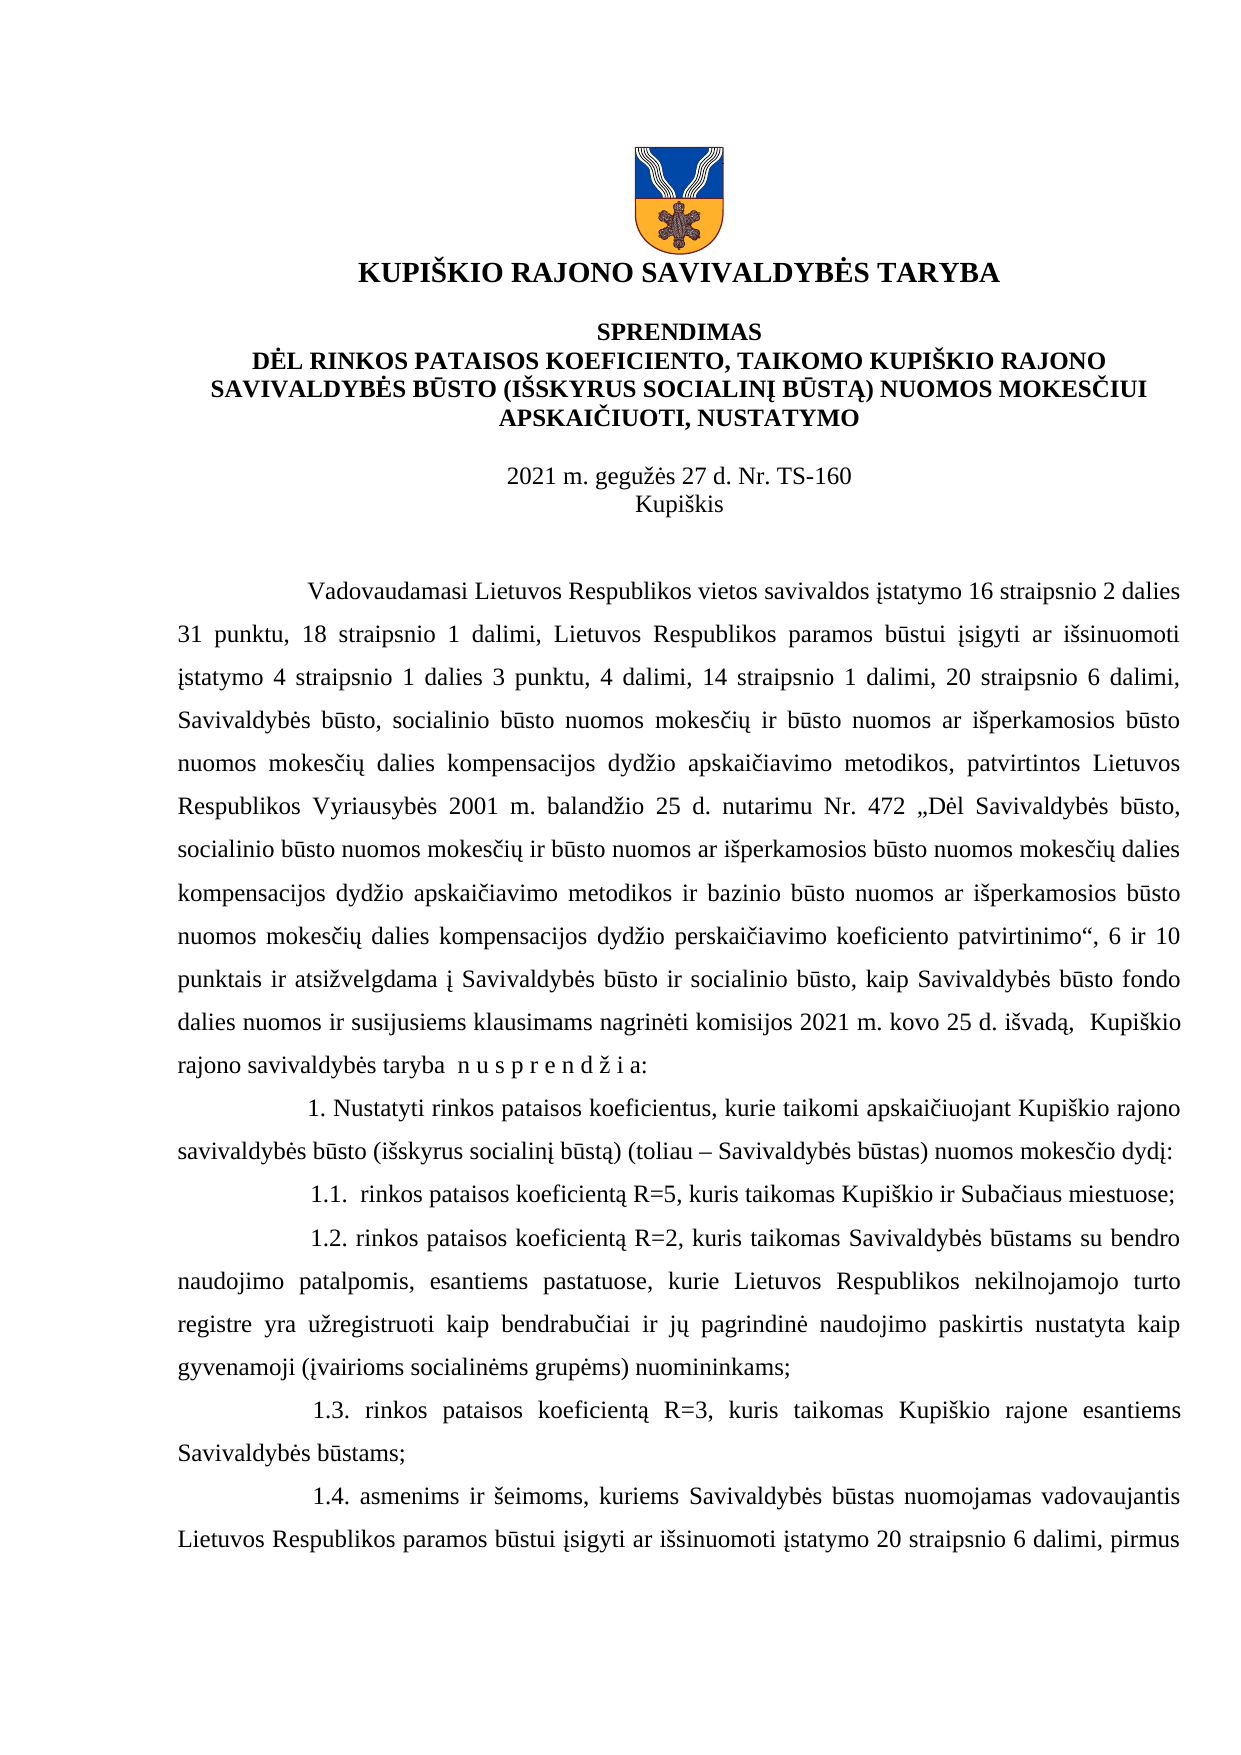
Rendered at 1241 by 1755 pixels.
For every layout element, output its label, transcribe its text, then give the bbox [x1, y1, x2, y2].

text 1. Nustatyti rinkos pataisos koeficientus, kurie taikomi apskaičiuojant Kupiškio rajono savivaldybės būsto (išskyrus socialinį būstą) (toliau – Savivaldybės būstas) nuomos mokesčio dydį: [177, 1093, 1181, 1165]
text DĖL RINKOS PATAISOS KOEFICIENTO, TAIKOMO KUPIŠKIO RAJONO SAVIVALDYBĖS BŪSTO (IŠSKYRUS SOCIALINĮ BŪSTĄ) NUOMOS MOKESČIUI APSKAIČIUOTI, NUSTATYMO [177, 346, 1181, 432]
text Vadovaudamasi Lietuvos Respublikos vietos savivaldos įstatymo 16 straipsnio 2 dalies 31 punktu, 18 straipsnio 1 dalimi, Lietuvos Respublikos paramos būstui įsigyti ar išsinuomoti įstatymo 4 straipsnio 1 dalies 3 punktu, 4 dalimi, 14 straipsnio 1 dalimi, 20 straipsnio 6 dalimi, Savivaldybės būsto, socialinio būsto nuomos mokesčių ir būsto nuomos ar išperkamosios būsto nuomos mokesčių dalies kompensacijos dydžio apskaičiavimo metodikos, patvirtintos Lietuvos Respublikos Vyriausybės 2001 m. balandžio 25 d. nutarimu Nr. 472 „Dėl Savivaldybės būsto, socialinio būsto nuomos mokesčių ir būsto nuomos ar išperkamosios būsto nuomos mokesčių dalies kompensacijos dydžio apskaičiavimo metodikos ir bazinio būsto nuomos ar išperkamosios būsto nuomos mokesčių dalies kompensacijos dydžio perskaičiavimo koeficiento patvirtinimo“, 6 ir 10 punktais ir atsižvelgdama į Savivaldybės būsto ir socialinio būsto, kaip Savivaldybės būsto fondo dalies nuomos ir susijusiems klausimams nagrinėti komisijos 2021 m. kovo 25 d. išvadą, Kupiškio rajono savivaldybės taryba n u s p r e n d ž i a: [177, 576, 1181, 1079]
text 2021 m. gegužės 27 d. Nr. TS-160 [177, 461, 1181, 489]
text 1.1. rinkos pataisos koeficientą R=5, kuris taikomas Kupiškio ir Subačiaus miestuose; [177, 1179, 1181, 1208]
text 1.3. rinkos pataisos koeficientą R=3, kuris taikomas Kupiškio rajone esantiems Savivaldybės būstams; [177, 1395, 1181, 1467]
text SPRENDIMAS [177, 317, 1181, 346]
text 1.2. rinkos pataisos koeficientą R=2, kuris taikomas Savivaldybės būstams su bendro naudojimo patalpomis, esantiems pastatuose, kurie Lietuvos Respublikos nekilnojamojo turto registre yra užregistruoti kaip bendrabučiai ir jų pagrindinė naudojimo paskirtis nustatyta kaip gyvenamoji (įvairioms socialinėms grupėms) nuomininkams; [177, 1223, 1181, 1381]
text KUPIŠKIO RAJONO SAVIVALDYBĖS TARYBA [177, 255, 1181, 288]
text 1.4. asmenims ir šeimoms, kuriems Savivaldybės būstas nuomojamas vadovaujantis Lietuvos Respublikos paramos būstui įsigyti ar išsinuomoti įstatymo 20 straipsnio 6 dalimi, pirmus [177, 1481, 1181, 1553]
text Kupiškis [177, 489, 1181, 518]
